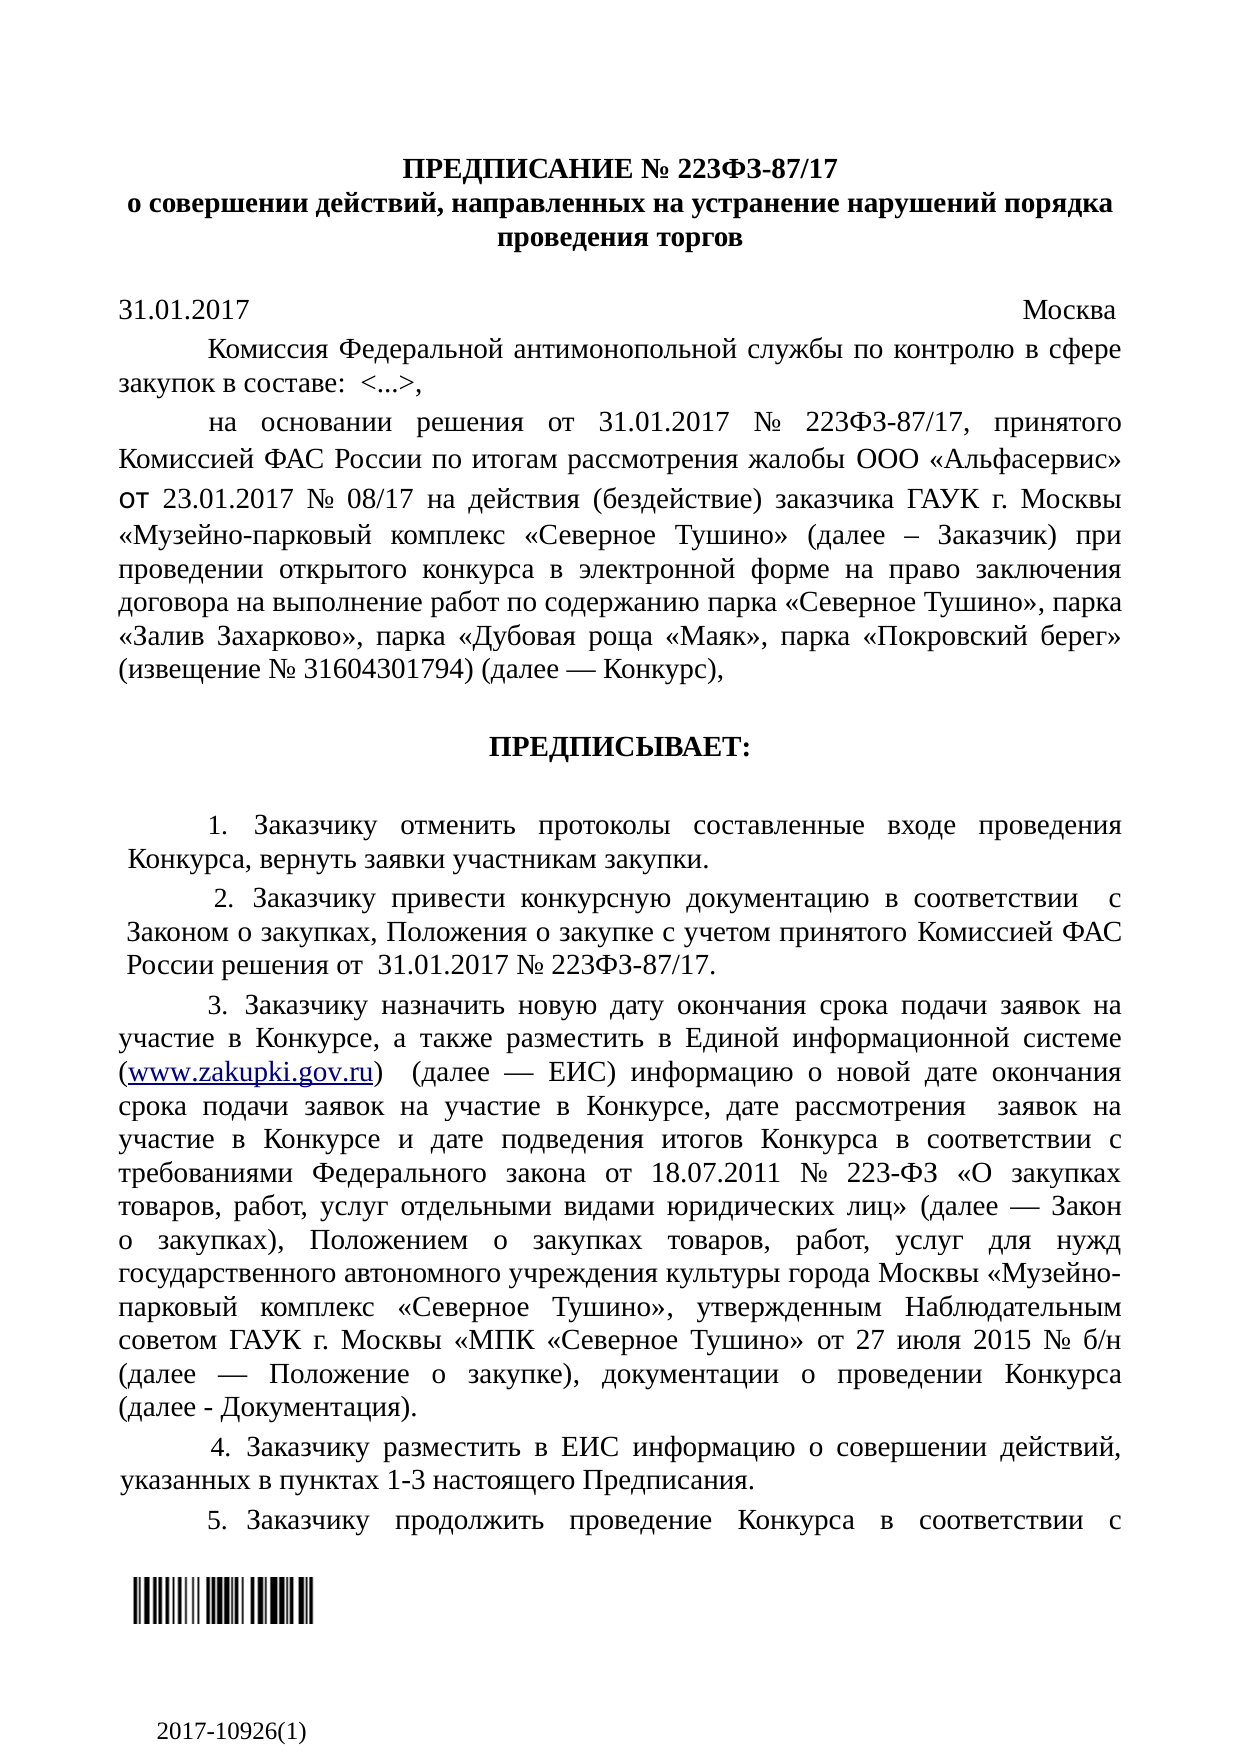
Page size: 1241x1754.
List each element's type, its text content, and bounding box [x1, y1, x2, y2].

list Заказчику назначить новую дату окончания срока подачи заявок на участие в Конкурсе, а также разместить в Единой информационной системе (www.zakupki.gov.ru) (далее — ЕИС) информацию о новой дате окончания срока подачи заявок на участие в Конкурсе, дате рассмотрения заявок на участие в Конкурсе и дате подведения итогов Конкурса в соответствии с требованиями Федерального закона от 18.07.2011 № 223-ФЗ «О закупках товаров, работ, услуг отдельными видами юридических лиц» (далее — Закон о закупках), Положением о закупках товаров, работ, услуг для нужд государственного автономного учреждения культуры города Москвы «Музейно-парковый комплекс «Северное Тушино», утвержденным Наблюдательным советом ГАУК г. Москвы «МПК «Северное Тушино» от 27 июля 2015 № б/н (далее — Положение о закупке), документации о проведении Конкурса (далее - Документация). [118, 987, 1122, 1423]
text 31.01.2017 Москва [118, 292, 1122, 325]
text ПРЕДПИСАНИЕ № 223ФЗ-87/17 [118, 152, 1122, 185]
text ПРЕДПИСЫВАЕТ: [118, 729, 1122, 763]
picture [118, 1577, 331, 1624]
text Комиссия Федеральной антимонопольной службы по контролю в сфере закупок в составе: <...>, [118, 331, 1122, 398]
list Заказчику продолжить проведение Конкурса в соответствии с [120, 1502, 1122, 1536]
list Заказчику привести конкурсную документацию в соответствии с Законом о закупках, Положения о закупке с учетом принятого Комиссией ФАС России решения от 31.01.2017 № 223ФЗ-87/17. [126, 880, 1122, 981]
list Заказчику отменить протоколы составленные входе проведения Конкурса, вернуть заявки участникам закупки. [127, 807, 1122, 874]
text о совершении действий, направленных на устранение нарушений порядка проведения торгов [118, 185, 1122, 252]
list Заказчику разместить в ЕИС информацию о совершении действий, указанных в пунктах 1-3 настоящего Предписания. [120, 1429, 1122, 1496]
text на основании решения от 31.01.2017 № 223ФЗ-87/17, принятого Комиссией ФАС России по итогам рассмотрения жалобы ООО «Альфасервис» от 23.01.2017 № 08/17 на действия (бездействие) заказчика ГАУК г. Москвы «Музейно-парковый комплекс «Северное Тушино» (далее – Заказчик) при проведении открытого конкурса в электронной форме на право заключения договора на выполнение работ по содержанию парка «Северное Тушино», парка «Залив Захарково», парка «Дубовая роща «Маяк», парка «Покровский берег» (извещение № 31604301794) (далее — Конкурс), [118, 404, 1122, 685]
